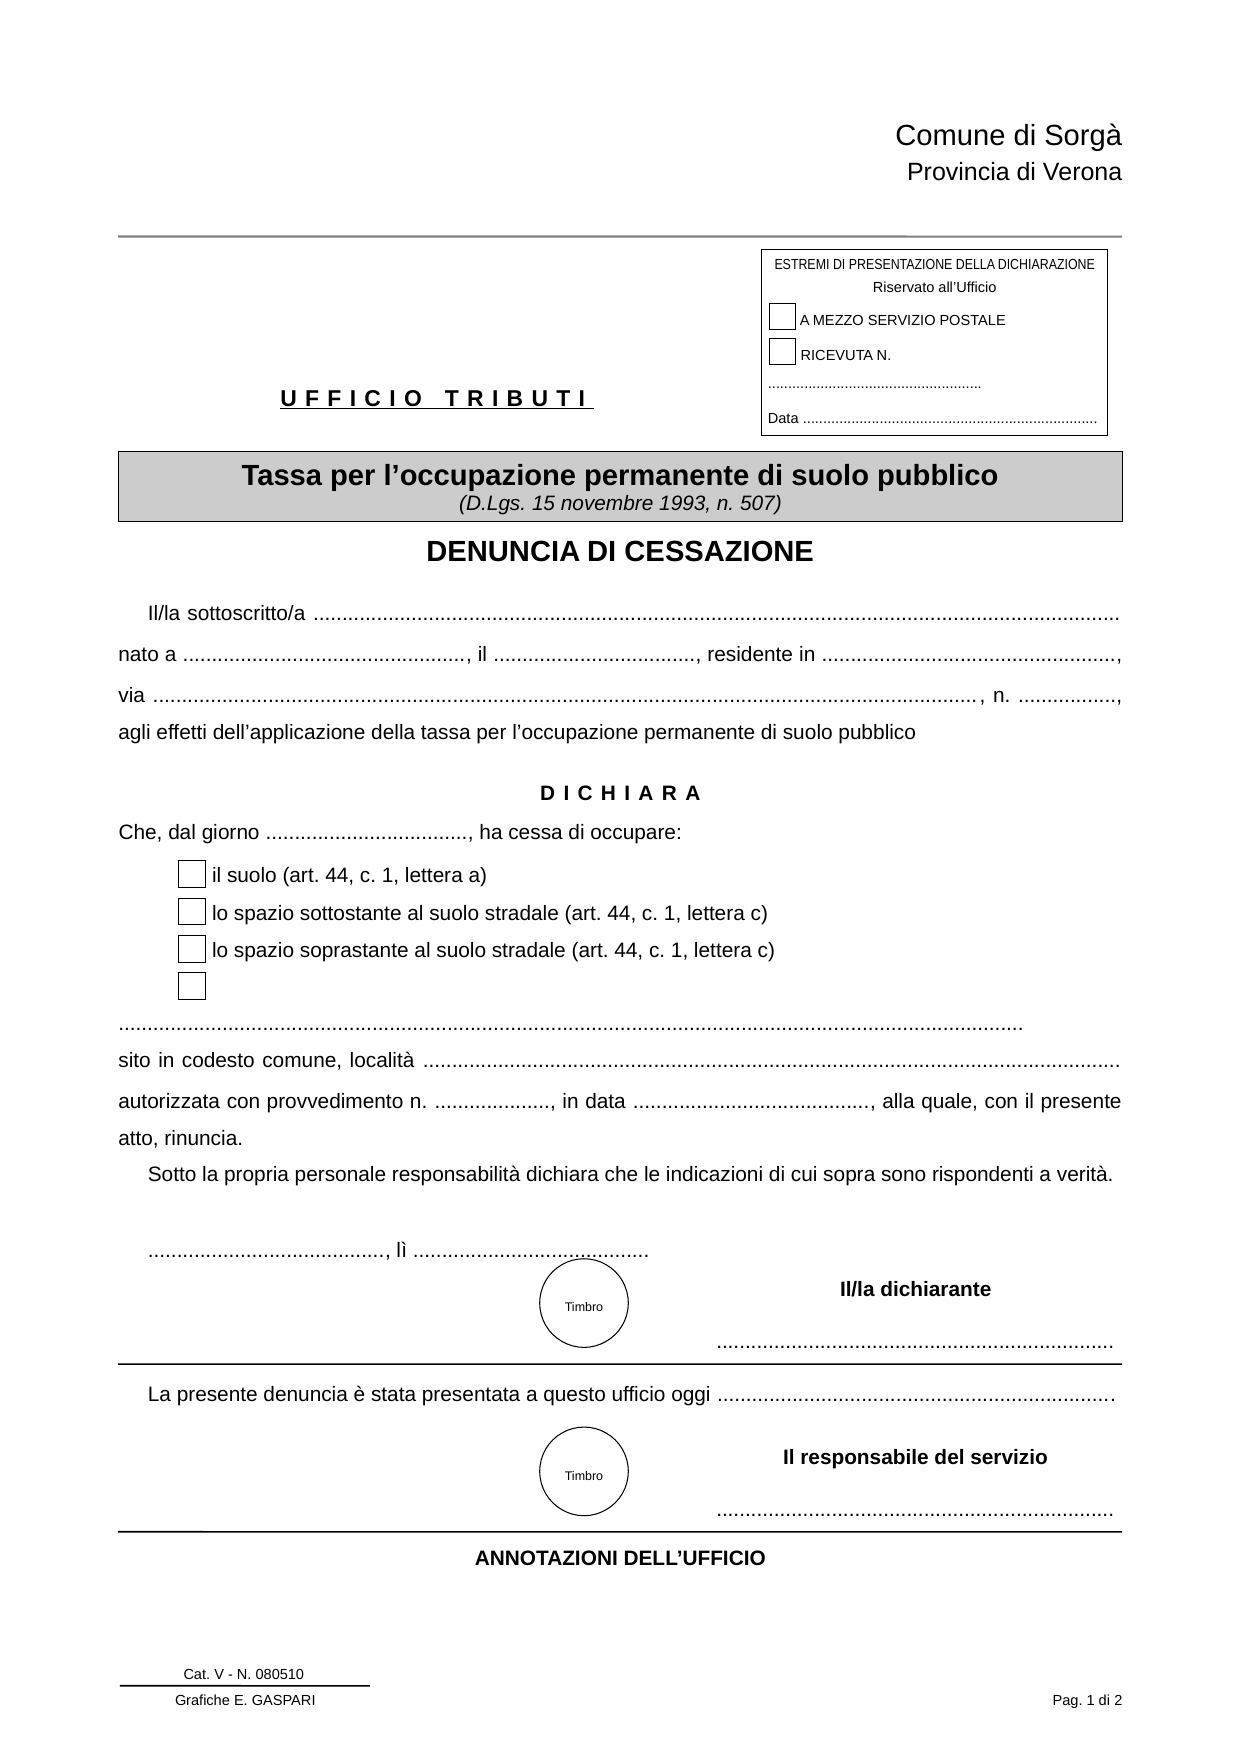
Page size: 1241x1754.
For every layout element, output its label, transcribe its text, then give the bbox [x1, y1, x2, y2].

subtitle Il responsabile del servizio [709, 1445, 1122, 1469]
text lo spazio soprastante al suolo stradale (art. 44, c. 1, lettera c) [118, 934, 1117, 963]
text sito in codesto comune, località ......................................................................................................................... autorizzata con provvedimento n. ...................., in data ........................................., alla quale, con il presente atto, rinuncia. [118, 1044, 1122, 1150]
text ..................................................................... [709, 1325, 1122, 1354]
text ............................................................................................................................................................. [118, 971, 1117, 1036]
text Sotto la propria personale responsabilità dichiara che le indicazioni di cui sopra sono rispondenti a verità. [118, 1162, 1122, 1186]
text lo spazio sottostante al suolo stradale (art. 44, c. 1, lettera c) [118, 897, 1117, 926]
text il suolo (art. 44, c. 1, lettera a) [118, 859, 1117, 888]
text La presente denuncia è stata presentata a questo ufficio oggi ..................................................................... [118, 1378, 1122, 1406]
text Provincia di Verona [118, 157, 1122, 185]
text Il/la sottoscritto/a ............................................................................................................................................ nato a ................................................., il ..................................., residente in ..................................................., via ..............................................................................................................................................., n. ................., agli effetti dell’applicazione della tassa per l’occupazione permanente di suolo pubblico [118, 597, 1122, 743]
text Comune di Sorgà [118, 118, 1122, 152]
text ANNOTAZIONI DELL’UFFICIO [118, 1545, 1122, 1569]
subtitle Il/la dichiarante [709, 1277, 1122, 1301]
text [1108, 385, 1122, 412]
text ........................................., lì ......................................... [118, 1234, 1122, 1263]
text UFFICIO TRIBUTI [118, 385, 761, 412]
text Che, dal giorno ..................................., ha cessa di occupare: [118, 816, 1122, 845]
text DENUNCIA DI CESSAZIONE [118, 534, 1122, 568]
table_header Tassa per l’occupazione permanente di suolo pubblico (D.Lgs. 15 novembre 1993, n. 507) [119, 452, 1122, 521]
text ..................................................................... [709, 1493, 1122, 1521]
table_header ESTREMI DI PRESENTAZIONE DELLA DICHIARAZIONE Riservato all’Ufficio A MEZZO SERVIZIO POSTALE RICEVUTA N. ..................................................... Data ......................................................................... [762, 250, 1107, 435]
text DICHIARA [118, 780, 1122, 804]
